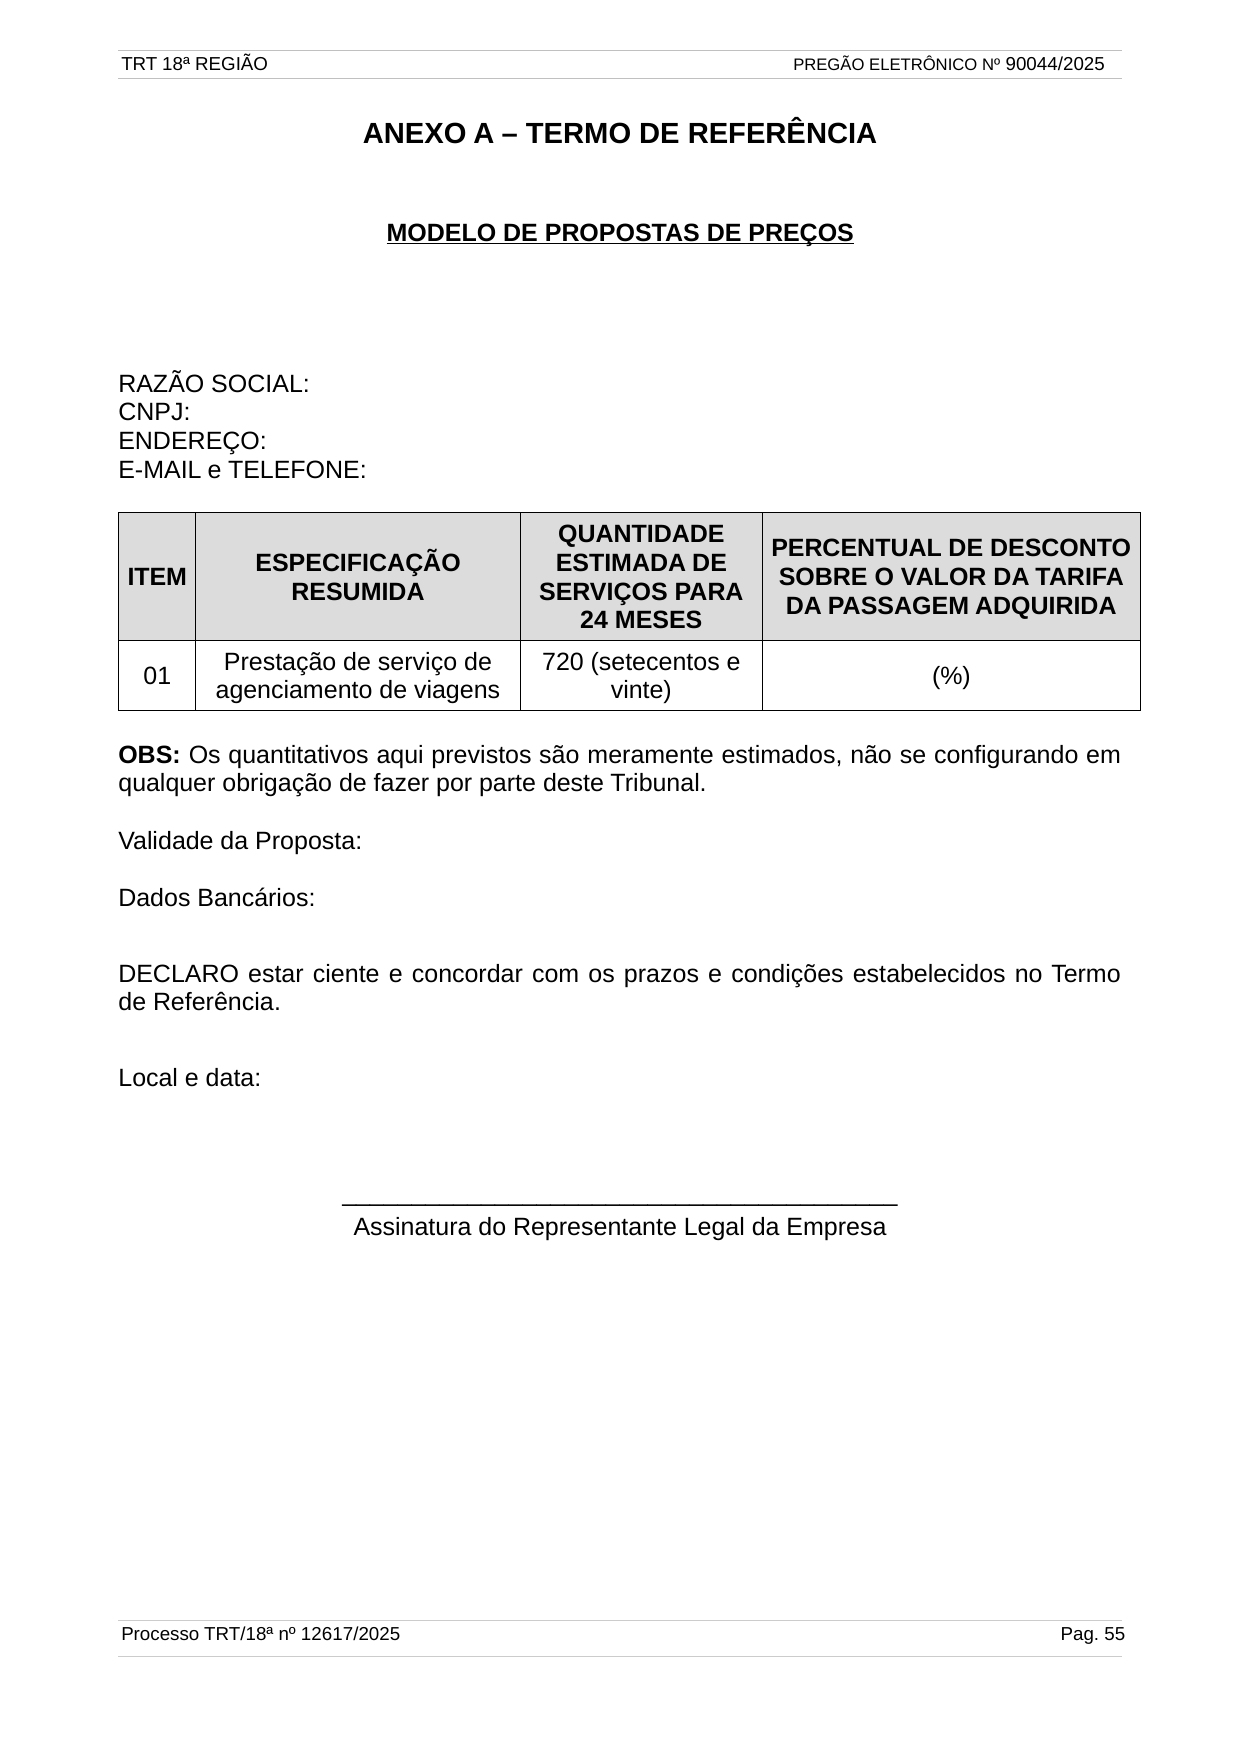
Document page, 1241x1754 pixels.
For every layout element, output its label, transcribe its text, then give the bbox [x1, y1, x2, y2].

text OBS: Os quantitativos aqui previstos são meramente estimados, não se configurando em qualquer obrigação de fazer por parte deste Tribunal. [118, 739, 1122, 797]
table_cell Prestação de serviço de agenciamento de viagens [196, 641, 520, 710]
text Assinatura do Representante Legal da Empresa [118, 1212, 1122, 1241]
table_header ITEM [119, 513, 195, 640]
table_cell 01 [119, 641, 195, 710]
text Validade da Proposta: [118, 826, 1122, 854]
text RAZÃO SOCIAL: [118, 368, 1122, 397]
text DECLARO estar ciente e concordar com os prazos e condições estabelecidos no Termo de Referência. [118, 958, 1122, 1016]
table_header PERCENTUAL DE DESCONTO SOBRE O VALOR DA TARIFA DA PASSAGEM ADQUIRIDA [763, 513, 1140, 640]
text CNPJ: [118, 397, 1122, 426]
text ENDEREÇO: [118, 426, 1122, 455]
text ________________________________________ [118, 1177, 1122, 1206]
text MODELO DE PROPOSTAS DE PREÇOS [118, 218, 1122, 247]
text E-MAIL e TELEFONE: [118, 455, 1122, 483]
table_header ESPECIFICAÇÃO RESUMIDA [196, 513, 520, 640]
text Local e data: [118, 1062, 1122, 1091]
table_header QUANTIDADE ESTIMADA DE SERVIÇOS PARA 24 MESES [521, 513, 762, 640]
text Dados Bancários: [118, 883, 1122, 912]
table_cell 720 (setecentos e vinte) [521, 641, 762, 710]
text ANEXO A – TERMO DE REFERÊNCIA [118, 116, 1122, 149]
table_cell (%) [763, 641, 1140, 710]
